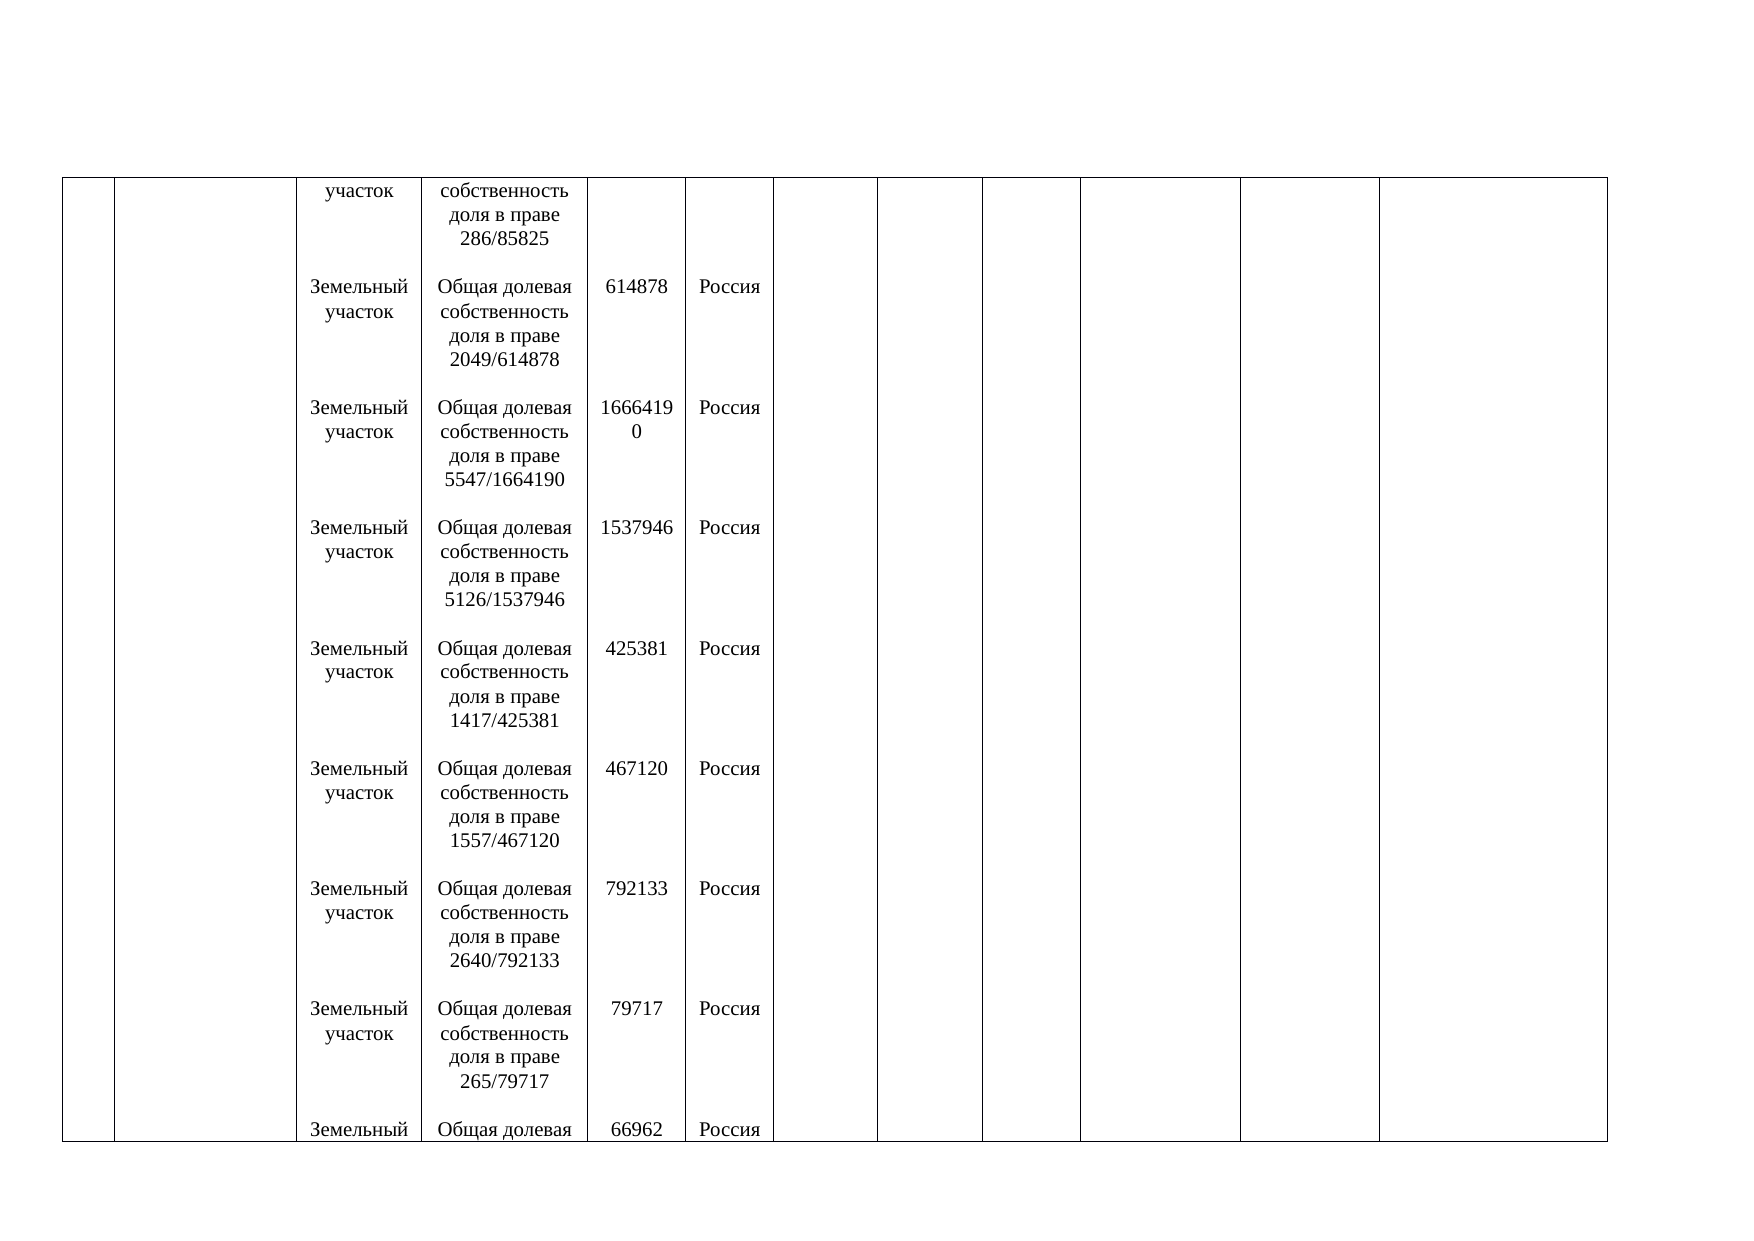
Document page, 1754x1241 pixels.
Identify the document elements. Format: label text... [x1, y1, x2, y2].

table_cell [1081, 178, 1240, 1141]
table_cell собственность доля в праве 286/85825 Общая долевая собственность доля в праве 2049/614878 Общая долевая собственность доля в праве 5547/1664190 Общая долевая собственность доля в праве 5126/1537946 Общая долевая собственность доля в праве 1417/425381 Общая долевая собственность доля в праве 1557/467120 Общая долевая собственность доля в праве 2640/792133 Общая долевая собственность доля в праве 265/79717 Общая долевая [422, 178, 587, 1141]
table_cell 614878 16664190 1537946 425381 467120 792133 79717 66962 [588, 178, 685, 1141]
table_cell 130130,44 [1241, 178, 1379, 1141]
table_cell [774, 178, 877, 1141]
table_cell [115, 178, 296, 1141]
table_cell участок Земельный участок Земельный участок Земельный участок Земельный участок Земельный участок Земельный участок Земельный участок Земельный [297, 178, 421, 1141]
table_cell [983, 178, 1080, 1141]
table_cell [63, 178, 114, 1141]
table_cell [878, 178, 982, 1141]
table_cell [1380, 178, 1607, 1141]
table_cell Россия Россия Россия Россия Россия Россия Россия Россия [686, 178, 773, 1141]
